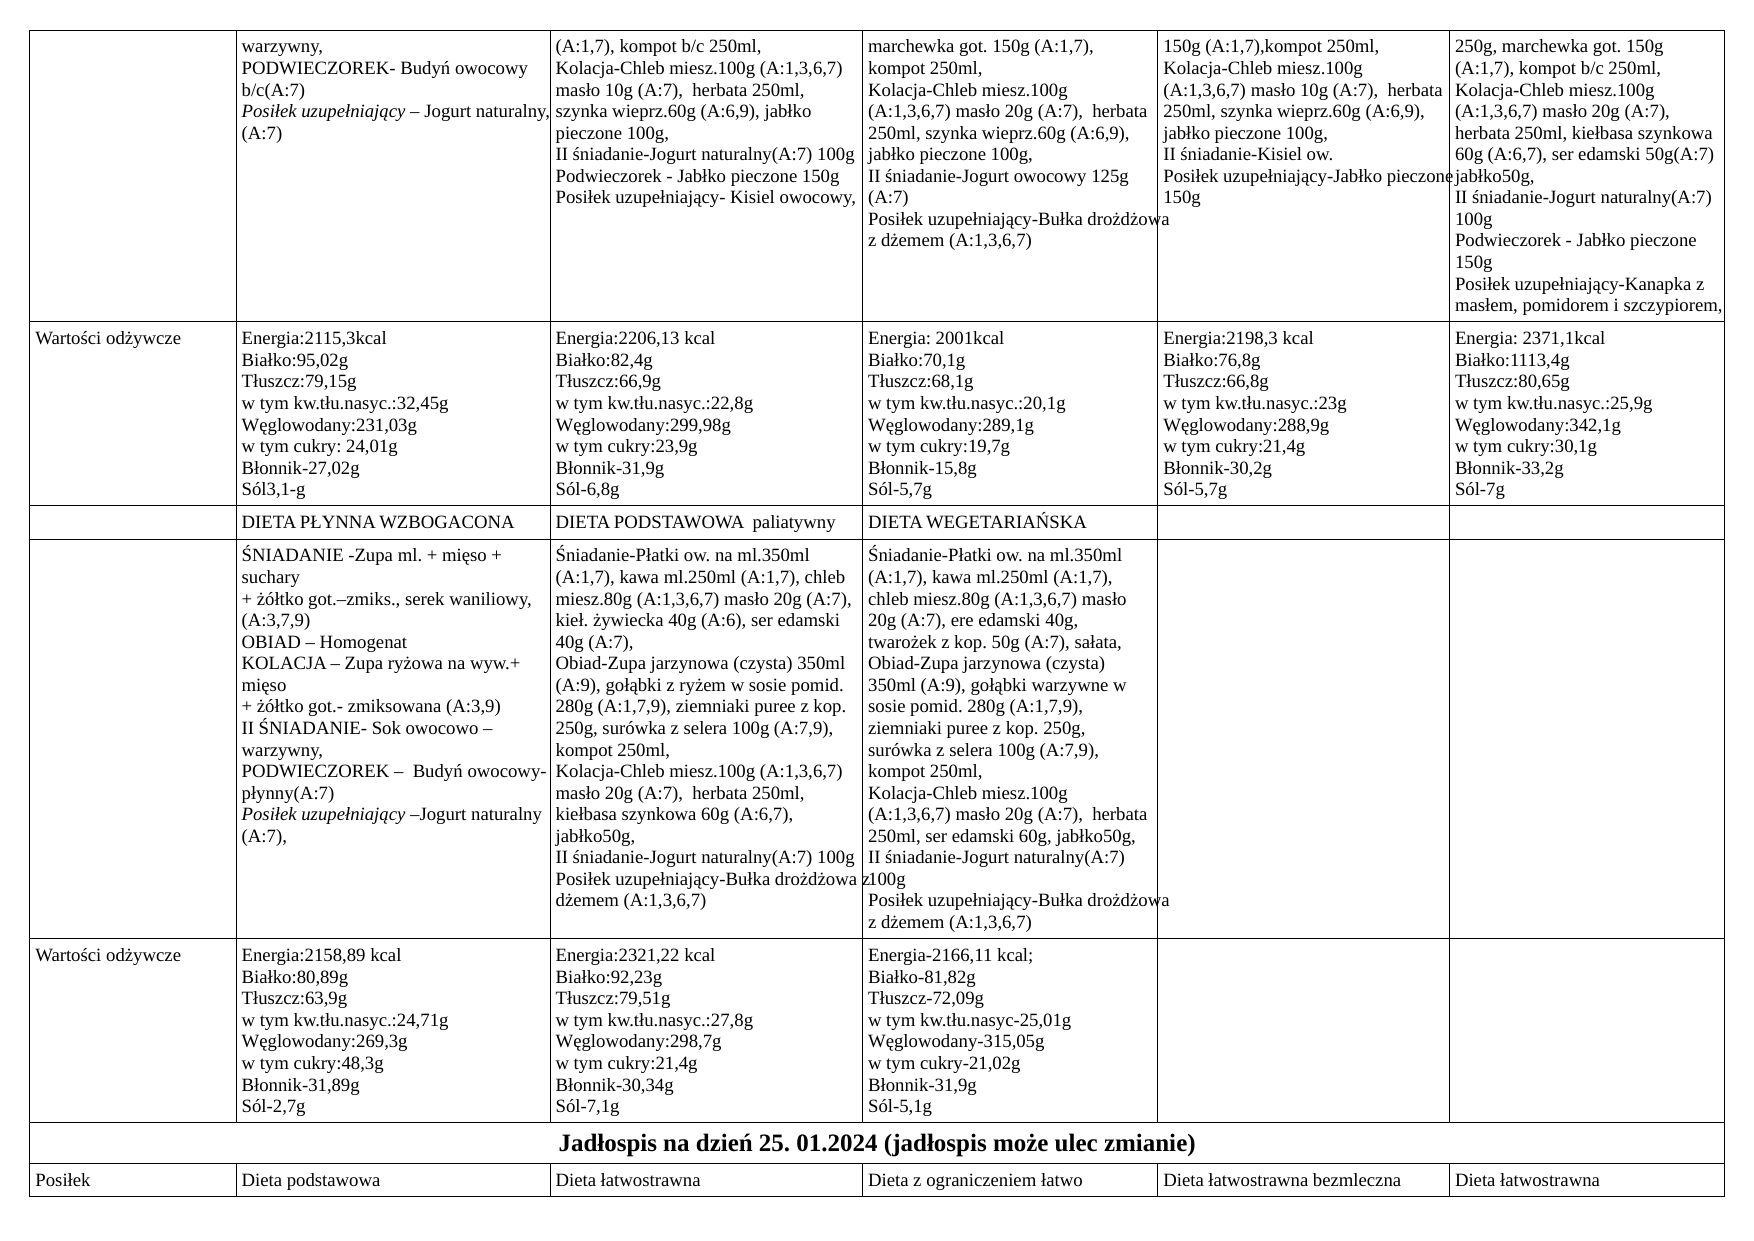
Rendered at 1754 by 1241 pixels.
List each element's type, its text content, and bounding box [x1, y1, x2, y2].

table_cell Energia:2158,89 kcal Białko:80,89g Tłuszcz:63,9g w tym kw.tłu.nasyc.:24,71g Węglowodany:269,3g w tym cukry:48,3g Błonnik-31,89g Sól-2,7g [237, 939, 550, 1122]
table_cell Energia: 2371,1kcal Białko:1113,4g Tłuszcz:80,65g w tym kw.tłu.nasyc.:25,9g Węglowodany:342,1g w tym cukry:30,1g Błonnik-33,2g Sól-7g [1450, 322, 1724, 505]
table_cell [30, 540, 236, 938]
table_cell [1158, 540, 1449, 938]
table_cell Dieta łatwostrawna [1450, 1164, 1724, 1196]
table_cell [1450, 506, 1724, 538]
table_cell Dieta podstawowa [237, 1164, 550, 1196]
table_cell Śniadanie-Płatki ow. na ml.350ml (A:1,7), kawa ml.250ml (A:1,7), chleb miesz.80g (A:1,3,6,7) masło 20g (A:7), kieł. żywiecka 40g (A:6), ser edamski 40g (A:7), Obiad-Zupa jarzynowa (czysta) 350ml (A:9), gołąbki z ryżem w sosie pomid. 280g (A:1,7,9), ziemniaki puree z kop. 250g, surówka z selera 100g (A:7,9), kompot 250ml, Kolacja-Chleb miesz.100g (A:1,3,6,7) masło 20g (A:7), herbata 250ml, kiełbasa szynkowa 60g (A:6,7), jabłko50g, II śniadanie-Jogurt naturalny(A:7) 100g Posiłek uzupełniający-Bułka drożdżowa z dżemem (A:1,3,6,7) [551, 540, 862, 938]
table_cell Śniadanie- Płatki ow. na ml.350ml (A:1,7), kakao ml.250ml (A:1,6,7), chleb miesz.80g (A:1,3,6,7) masło 20g (A:7), pierś z indyka 40g (A:6), twarożek z kop. 50g (A:7), sałata, Obiad-Zupa jarzynowa (czysta) 350ml (A:9), filet z piersi piecz. z warzyw. w sosie kop.170g(A:1,7,9), ziemniaki puree z kop. 250g, marchewka got. 150g (A:1,7), kompot 250ml, Kolacja-Chleb miesz.100g (A:1,3,6,7) masło 20g (A:7), herbata 250ml, szynka wieprz.60g (A:6,9), jabłko pieczone 100g, II śniadanie-Jogurt owocowy 125g (A:7) Posiłek uzupełniający-Bułka drożdżowa z dżemem (A:1,3,6,7) [863, 31, 1157, 321]
table_cell Energia:2198,3 kcal Białko:76,8g Tłuszcz:66,8g w tym kw.tłu.nasyc.:23g Węglowodany:288,9g w tym cukry:21,4g Błonnik-30,2g Sól-5,7g [1158, 322, 1449, 505]
table_cell Wartości odżywcze [30, 322, 236, 505]
table_cell Energia: 2001kcal Białko:70,1g Tłuszcz:68,1g w tym kw.tłu.nasyc.:20,1g Węglowodany:289,1g w tym cukry:19,7g Błonnik-15,8g Sól-5,7g [863, 322, 1157, 505]
table_cell Energia:2115,3kcal Białko:95,02g Tłuszcz:79,15g w tym kw.tłu.nasyc.:32,45g Węglowodany:231,03g w tym cukry: 24,01g Błonnik-27,02g Sól3,1-g [237, 322, 550, 505]
table_cell Śniadanie-Płatki ow. na ml.350ml (A:1,7), kawa ml.250ml (A:1,7), chleb miesz.80g (A:1,3,6,7) masło 10g (A:7), pierś z indyka 40g (A:6), twarożek z kop. 50g (A:7), sałata, Obiad-Zupa jarzynowa (czysta) 350ml (A:9), filet z piersi piecz. z warzyw. w sosie kop.170g(A:1,7,9), ziemniaki puree z kop. 250g,marchewka got. 150g (A:1,7), kompot b/c 250ml, Kolacja-Chleb miesz.100g (A:1,3,6,7) masło 10g (A:7), herbata 250ml, szynka wieprz.60g (A:6,9), jabłko pieczone 100g, II śniadanie-Jogurt naturalny(A:7) 100g Podwieczorek - Jabłko pieczone 150g Posiłek uzupełniający- Kisiel owocowy, [551, 31, 862, 321]
table_cell [1450, 540, 1724, 938]
table_cell [1158, 939, 1449, 1122]
table_cell Śniadanie- Kawa ml.250ml (A:1,7), chleb miesz.80g (A:1,3,6,7) masło 20g (A:7), pierś z indyka 40g (A:6), twarożek z kop. 50g (A:7), sałata, Obiad-Zupa jarzynowa (czysta) 350ml (A:9), filet z piersi piecz. z warzyw. w sosie kop.270g (A:1,7,9), ziemniaki puree z kop. 250g, marchewka got. 150g (A:1,7), kompot b/c 250ml, Kolacja-Chleb miesz.100g (A:1,3,6,7) masło 20g (A:7), herbata 250ml, kiełbasa szynkowa 60g (A:6,7), ser edamski 50g(A:7) jabłko50g, II śniadanie-Jogurt naturalny(A:7) 100g Podwieczorek - Jabłko pieczone 150g Posiłek uzupełniający-Kanapka z masłem, pomidorem i szczypiorem, [1450, 31, 1724, 321]
table_cell DIETA PŁYNNA WZBOGACONA [237, 506, 550, 538]
table_cell Energia:2321,22 kcal Białko:92,23g Tłuszcz:79,51g w tym kw.tłu.nasyc.:27,8g Węglowodany:298,7g w tym cukry:21,4g Błonnik-30,34g Sól-7,1g [551, 939, 862, 1122]
table_cell [1450, 939, 1724, 1122]
table_cell Jadłospis na dzień 25. 01.2024 (jadłospis może ulec zmianie) [30, 1123, 1724, 1163]
table_cell DIETA PODSTAWOWA paliatywny [551, 506, 862, 538]
table_cell [1158, 506, 1449, 538]
table_cell ŚNIADANIE -Zupa ryżowa na wyw. + mięso+ żółtko got. –zmiks., serek naturalny (A:7,9) OBIAD – Kasza manna na wyw. + mięso - zmiks. (A:1,9) +mięso mielone KOLACJA – Zupa ryżowa na wyw.+ mięso+ żółtko got. - zmiksowana + mięso mieloe (A:9) II ŚNIADANIE- Sok owocowo – warzywny, PODWIECZOREK- Budyń owocowy b/c(A:7) Posiłek uzupełniający – Jogurt naturalny,(A:7) [237, 31, 550, 321]
table_cell Śniadanie-Płatki ow. na ml.350ml (A:1,7), kawa ml.250ml (A:1,7), chleb miesz.80g (A:1,3,6,7) masło 20g (A:7), ere edamski 40g, twarożek z kop. 50g (A:7), sałata, Obiad-Zupa jarzynowa (czysta) 350ml (A:9), gołąbki warzywne w sosie pomid. 280g (A:1,7,9), ziemniaki puree z kop. 250g, surówka z selera 100g (A:7,9), kompot 250ml, Kolacja-Chleb miesz.100g (A:1,3,6,7) masło 20g (A:7), herbata 250ml, ser edamski 60g, jabłko50g, II śniadanie-Jogurt naturalny(A:7) 100g Posiłek uzupełniający-Bułka drożdżowa z dżemem (A:1,3,6,7) [863, 540, 1157, 938]
table_cell [30, 31, 236, 321]
table_cell Wartości odżywcze [30, 939, 236, 1122]
table_cell ŚNIADANIE -Zupa ml. + mięso + suchary + żółtko got.–zmiks., serek waniliowy,(A:3,7,9) OBIAD – Homogenat KOLACJA – Zupa ryżowa na wyw.+ mięso + żółtko got.- zmiksowana (A:3,9) II ŚNIADANIE- Sok owocowo – warzywny, PODWIECZOREK – Budyń owocowy- płynny(A:7) Posiłek uzupełniający –Jogurt naturalny (A:7), [237, 540, 550, 938]
table_cell Dieta łatwostrawna bezmleczna [1158, 1164, 1449, 1196]
table_cell Śniadanie-Kasza kuk. na wyw.350ml (A:1,7), herbata.250ml (A:1,7), chleb miesz.80g (A:1,3,6,7) masło 10g (A:7), pierś z indyka 60g (A:6), sałata, Obiad-Zupa jarzynowa (czysta) 350ml (A:9), filet z piersi piecz. z warzyw. 100g(A:1,7,9), ziemniaki puree z kop. 250g, marchewka got. 150g (A:1,7),kompot 250ml, Kolacja-Chleb miesz.100g (A:1,3,6,7) masło 10g (A:7), herbata 250ml, szynka wieprz.60g (A:6,9), jabłko pieczone 100g, II śniadanie-Kisiel ow. Posiłek uzupełniający-Jabłko pieczone 150g [1158, 31, 1449, 321]
table_cell Dieta łatwostrawna [551, 1164, 862, 1196]
table_cell Dieta z ograniczeniem łatwo [863, 1164, 1157, 1196]
table_cell Energia-2166,11 kcal; Białko-81,82g Tłuszcz-72,09g w tym kw.tłu.nasyc-25,01g Węglowodany-315,05g w tym cukry-21,02g Błonnik-31,9g Sól-5,1g [863, 939, 1157, 1122]
table_cell [30, 506, 236, 538]
table_cell DIETA WEGETARIAŃSKA [863, 506, 1157, 538]
table_cell Energia:2206,13 kcal Białko:82,4g Tłuszcz:66,9g w tym kw.tłu.nasyc.:22,8g Węglowodany:299,98g w tym cukry:23,9g Błonnik-31,9g Sól-6,8g [551, 322, 862, 505]
table_cell Posiłek [30, 1164, 236, 1196]
